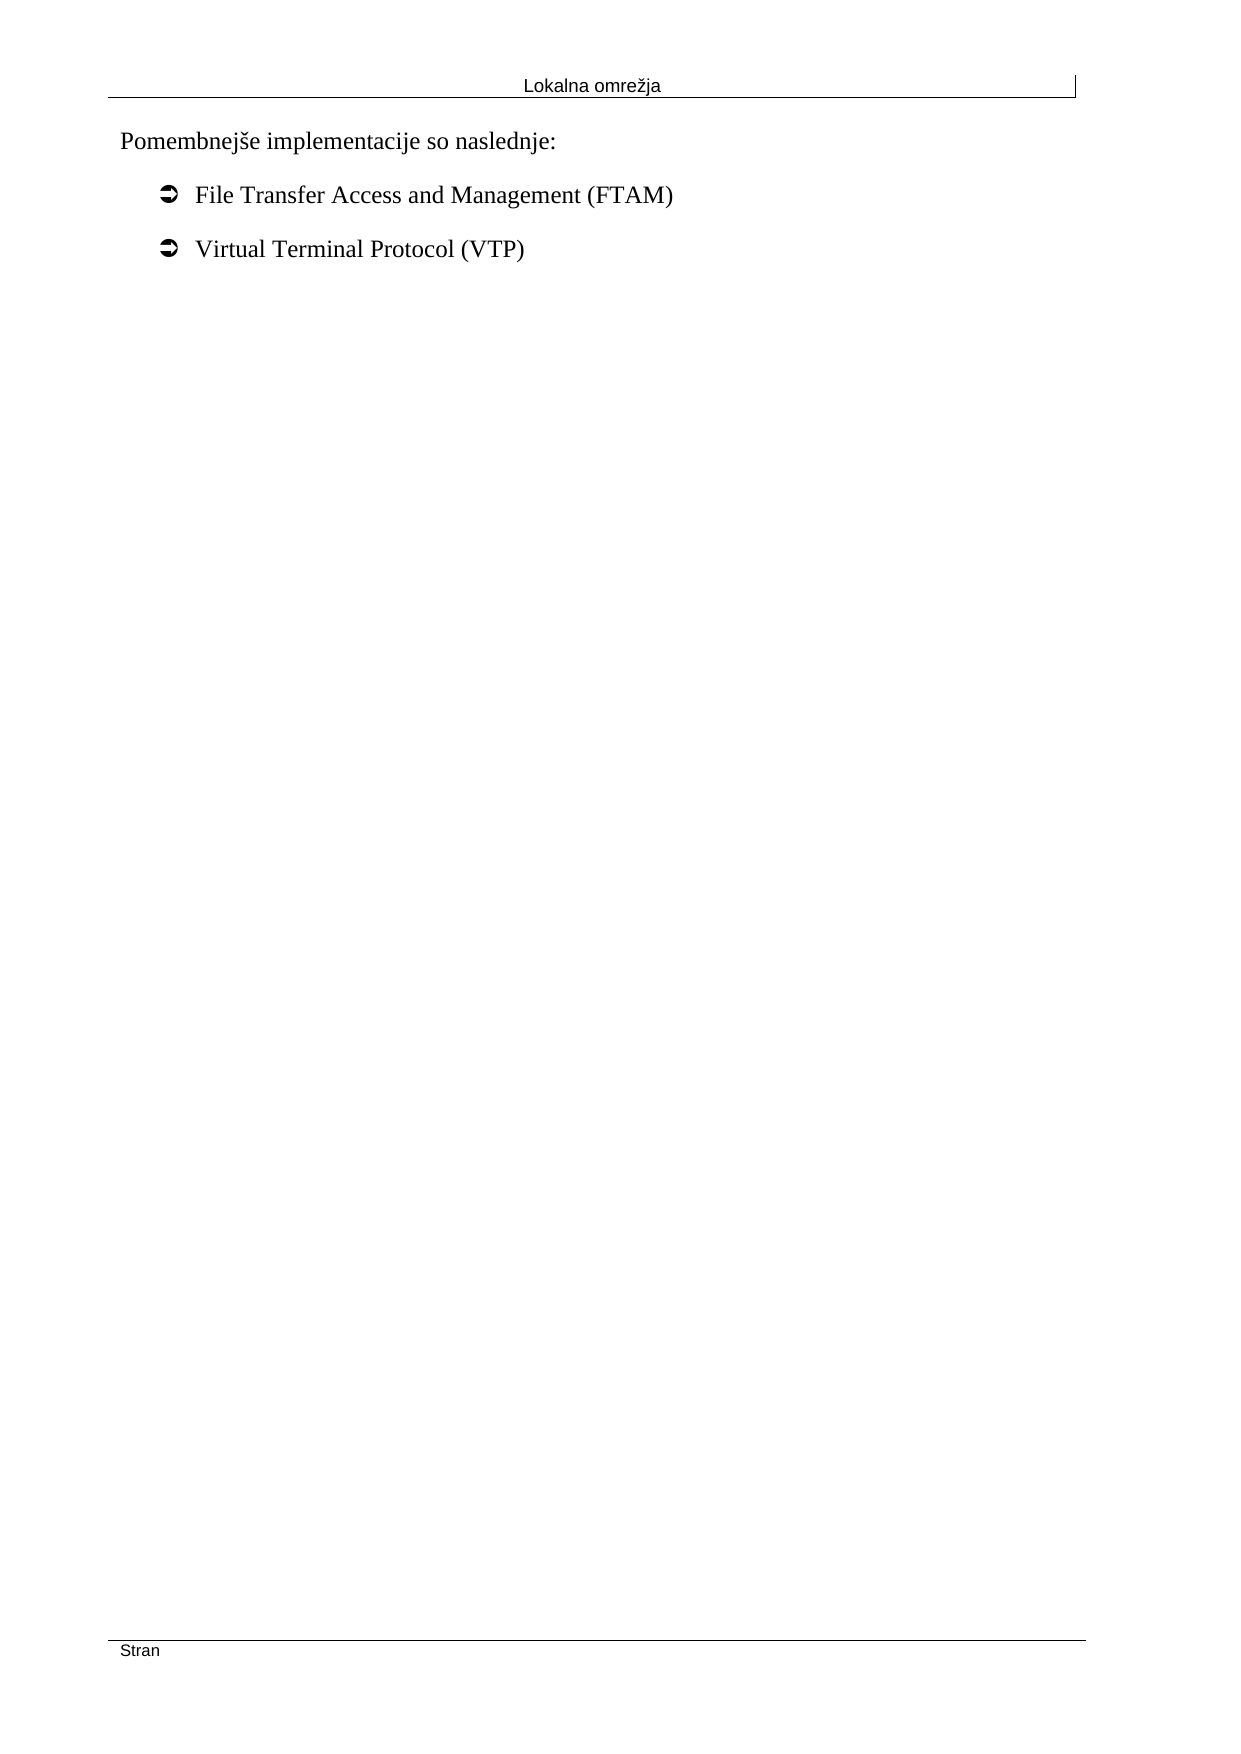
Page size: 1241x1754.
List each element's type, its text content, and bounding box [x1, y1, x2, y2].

list Virtual Terminal Protocol (VTP) [157, 234, 1120, 263]
text Pomembnejše implementacije so naslednje: [120, 126, 1120, 155]
list File Transfer Access and Management (FTAM) [157, 180, 1120, 209]
